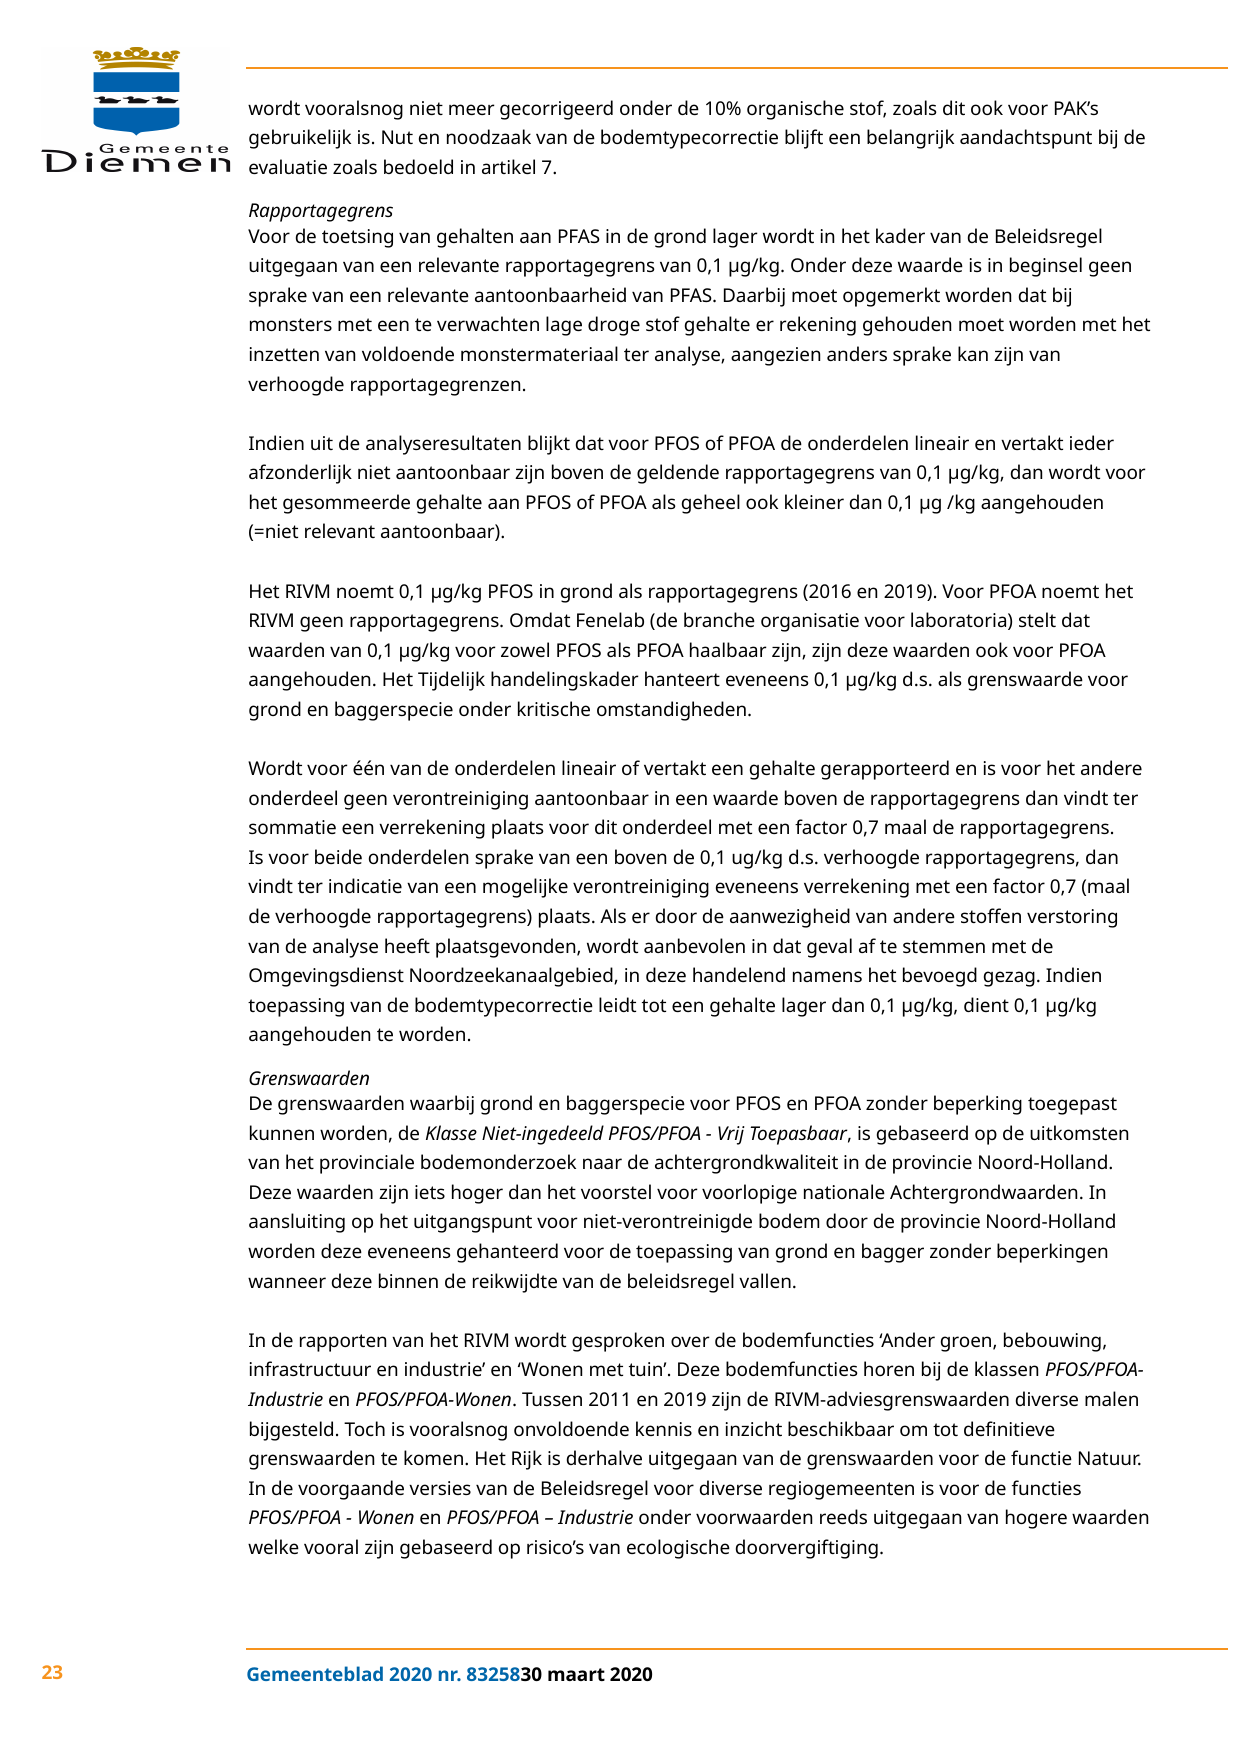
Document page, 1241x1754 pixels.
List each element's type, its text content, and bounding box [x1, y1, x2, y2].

text Voor de toetsing van gehalten aan PFAS in de grond lager wordt in het kader van de Beleidsregel uitgegaan van een relevante rapportagegrens van 0,1 µg/kg. Onder deze waarde is in beginsel geen sprake van een relevante aantoonbaarheid van PFAS. Daarbij moet opgemerkt worden dat bij monsters met een te verwachten lage droge stof gehalte er rekening gehouden moet worden met het inzetten van voldoende monstermateriaal ter analyse, aangezien anders sprake kan zijn van verhoogde rapportagegrenzen. [248, 223, 1152, 396]
text De grenswaarden waarbij grond en baggerspecie voor PFOS en PFOA zonder beperking toegepast kunnen worden, de Klasse Niet-ingedeeld PFOS/PFOA - Vrij Toepasbaar, is gebaseerd op de uitkomsten van het provinciale bodemonderzoek naar de achtergrondkwaliteit in de provincie Noord-Holland. Deze waarden zijn iets hoger dan het voorstel voor voorlopige nationale Achtergrondwaarden. In aansluiting op het uitgangspunt voor niet-verontreinigde bodem door de provincie Noord-Holland worden deze eveneens gehanteerd voor de toepassing van grond en bagger zonder beperkingen wanneer deze binnen de reikwijdte van de beleidsregel vallen. [248, 1090, 1152, 1294]
text Grenswaarden [248, 1065, 1152, 1090]
text wordt vooralsnog niet meer gecorrigeerd onder de 10% organische stof, zoals dit ook voor PAK’s gebruikelijk is. Nut en noodzaak van de bodemtypecorrectie blijft een belangrijk aandachtspunt bij de evaluatie zoals bedoeld in artikel 7. [248, 95, 1152, 180]
text Indien uit de analyseresultaten blijkt dat voor PFOS of PFOA de onderdelen lineair en vertakt ieder afzonderlijk niet aantoonbaar zijn boven de geldende rapportagegrens van 0,1 µg/kg, dan wordt voor het gesommeerde gehalte aan PFOS of PFOA als geheel ook kleiner dan 0,1 µg /kg aangehouden (=niet relevant aantoonbaar). [248, 430, 1152, 544]
text Wordt voor één van de onderdelen lineair of vertakt een gehalte gerapporteerd en is voor het andere onderdeel geen verontreiniging aantoonbaar in een waarde boven de rapportagegrens dan vindt ter sommatie een verrekening plaats voor dit onderdeel met een factor 0,7 maal de rapportagegrens. [248, 755, 1152, 840]
text Is voor beide onderdelen sprake van een boven de 0,1 ug/kg d.s. verhoogde rapportagegrens, dan vindt ter indicatie van een mogelijke verontreiniging eveneens verrekening met een factor 0,7 (maal de verhoogde rapportagegrens) plaats. Als er door de aanwezigheid van andere stoffen verstoring van de analyse heeft plaatsgevonden, wordt aanbevolen in dat geval af te stemmen met de Omgevingsdienst Noordzeekanaalgebied, in deze handelend namens het bevoegd gezag. Indien toepassing van de bodemtypecorrectie leidt tot een gehalte lager dan 0,1 µg/kg, dient 0,1 µg/kg aangehouden te worden. [248, 844, 1152, 1047]
text Het RIVM noemt 0,1 µg/kg PFOS in grond als rapportagegrens (2016 en 2019). Voor PFOA noemt het RIVM geen rapportagegrens. Omdat Fenelab (de branche organisatie voor laboratoria) stelt dat waarden van 0,1 µg/kg voor zowel PFOS als PFOA haalbaar zijn, zijn deze waarden ook voor PFOA aangehouden. Het Tijdelijk handelingskader hanteert eveneens 0,1 µg/kg d.s. als grenswaarde voor grond en baggerspecie onder kritische omstandigheden. [248, 578, 1152, 722]
text In de rapporten van het RIVM wordt gesproken over de bodemfuncties ‘Ander groen, bebouwing, infrastructuur en industrie’ en ‘Wonen met tuin’. Deze bodemfuncties horen bij de klassen PFOS/PFOA-Industrie en PFOS/PFOA-Wonen. Tussen 2011 en 2019 zijn de RIVM-adviesgrenswaarden diverse malen bijgesteld. Toch is vooralsnog onvoldoende kennis en inzicht beschikbaar om tot definitieve grenswaarden te komen. Het Rijk is derhalve uitgegaan van de grenswaarden voor de functie Natuur. In de voorgaande versies van de Beleidsregel voor diverse regiogemeenten is voor de functies PFOS/PFOA - Wonen en PFOS/PFOA – Industrie onder voorwaarden reeds uitgegaan van hogere waarden welke vooral zijn gebaseerd op risico’s van ecologische doorvergiftiging. [248, 1327, 1152, 1560]
text Rapportagegrens [248, 197, 1152, 223]
picture [41, 47, 231, 172]
